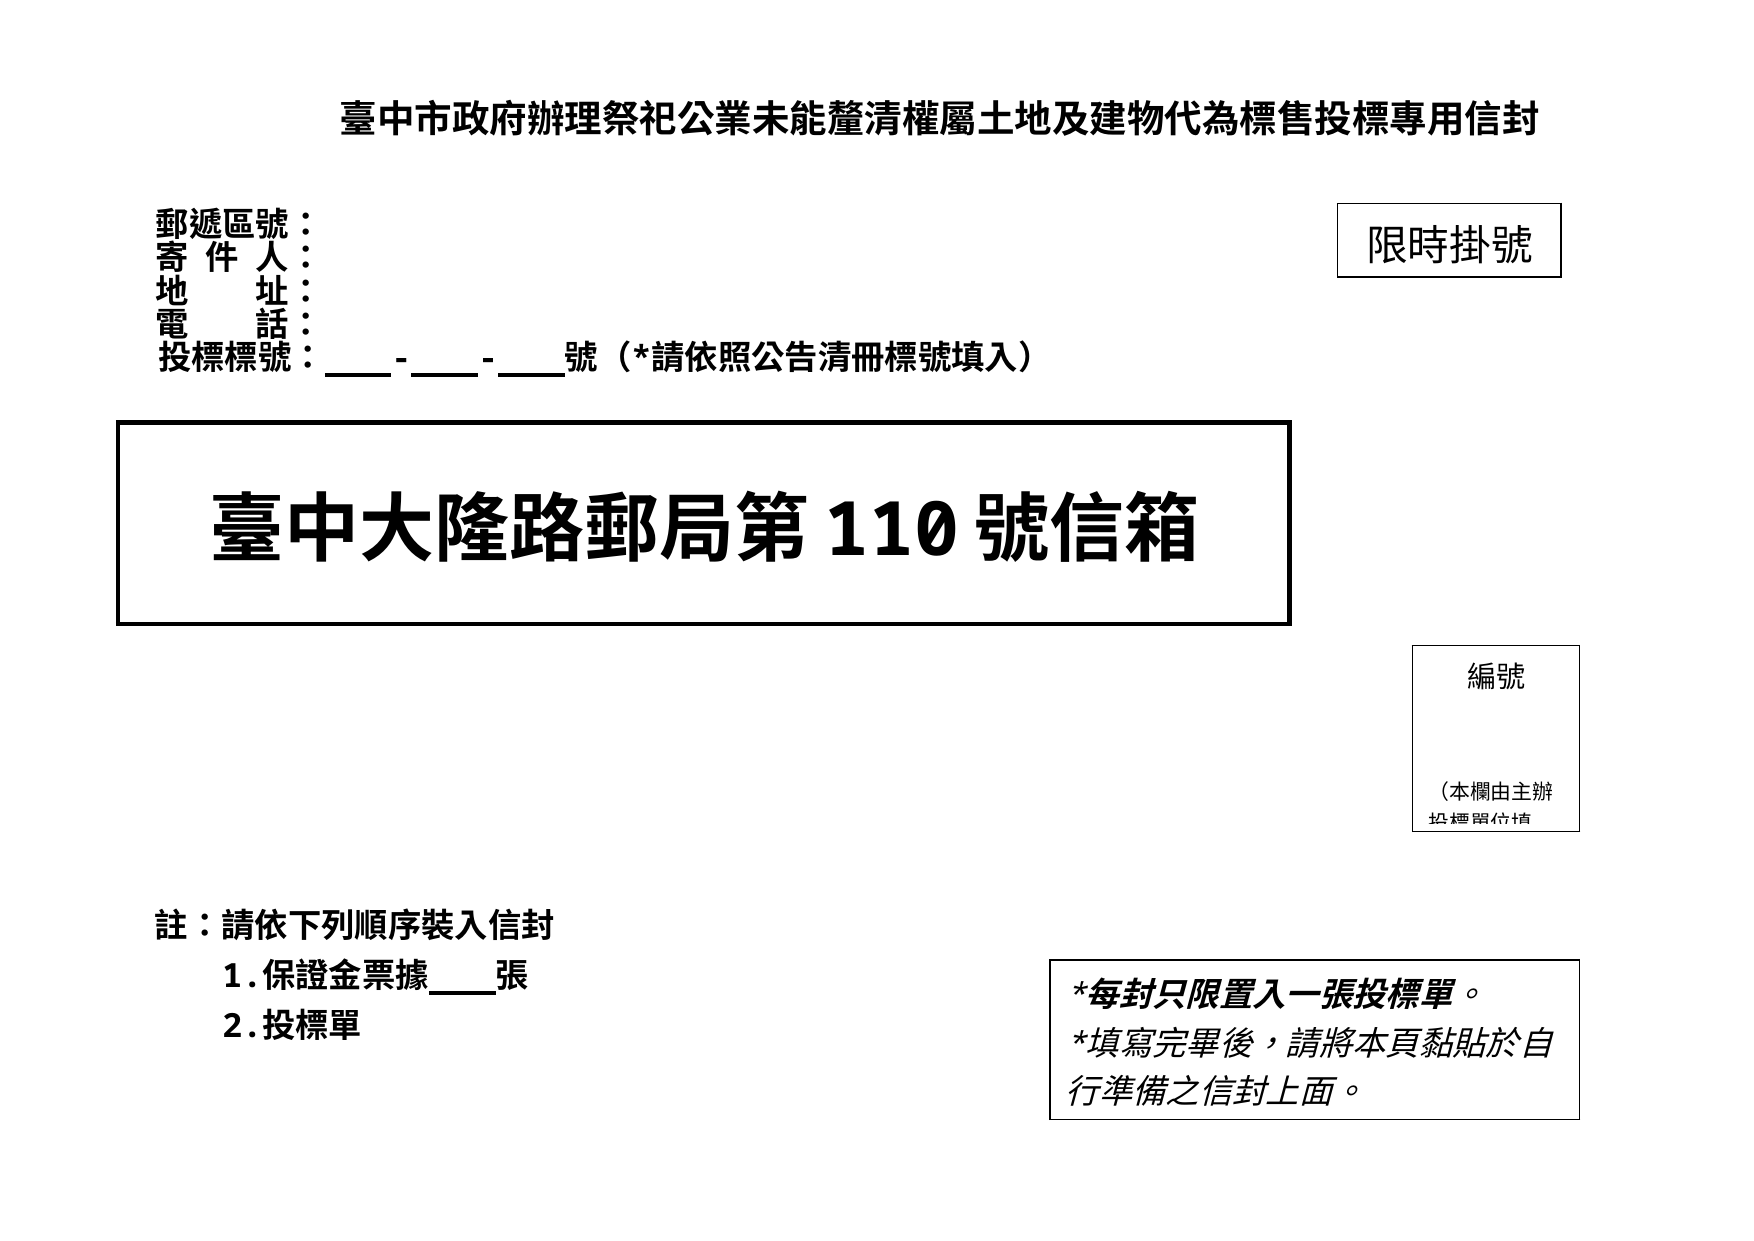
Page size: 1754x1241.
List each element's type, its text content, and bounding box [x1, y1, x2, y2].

text 郵遞區號： [156, 210, 1337, 243]
text 電 話： [156, 310, 1636, 343]
text 臺中市政府辦理祭祀公業未能釐清權屬土地及建物代為標售投標專用信封 [118, 89, 1636, 143]
table_header 臺中大隆路郵局第110號信箱 [120, 425, 1287, 622]
text 寄 件 人： [156, 243, 1337, 276]
text 2.投標單 [222, 998, 1049, 1048]
text 地 址： [156, 276, 1636, 310]
text 1.保證金票據 張 [222, 948, 1636, 998]
text [1562, 210, 1636, 243]
text 限時掛號 [1353, 212, 1545, 269]
text 編號 [1428, 654, 1564, 696]
text 1.保證金票據 張 [1051, 961, 1579, 1119]
text 投標標號： - - 號（*請依照公告清冊標號填入） [141, 343, 1754, 376]
text （本欄由主辦投標單位填寫） [1428, 776, 1564, 823]
text 註：請依下列順序裝入信封 [121, 898, 1636, 948]
text [1562, 243, 1636, 276]
text [1580, 998, 1636, 1048]
text *每封只限置入一張投標單。 *填寫完畢後，請將本頁黏貼於自行準備之信封上面。 [1066, 968, 1564, 1111]
